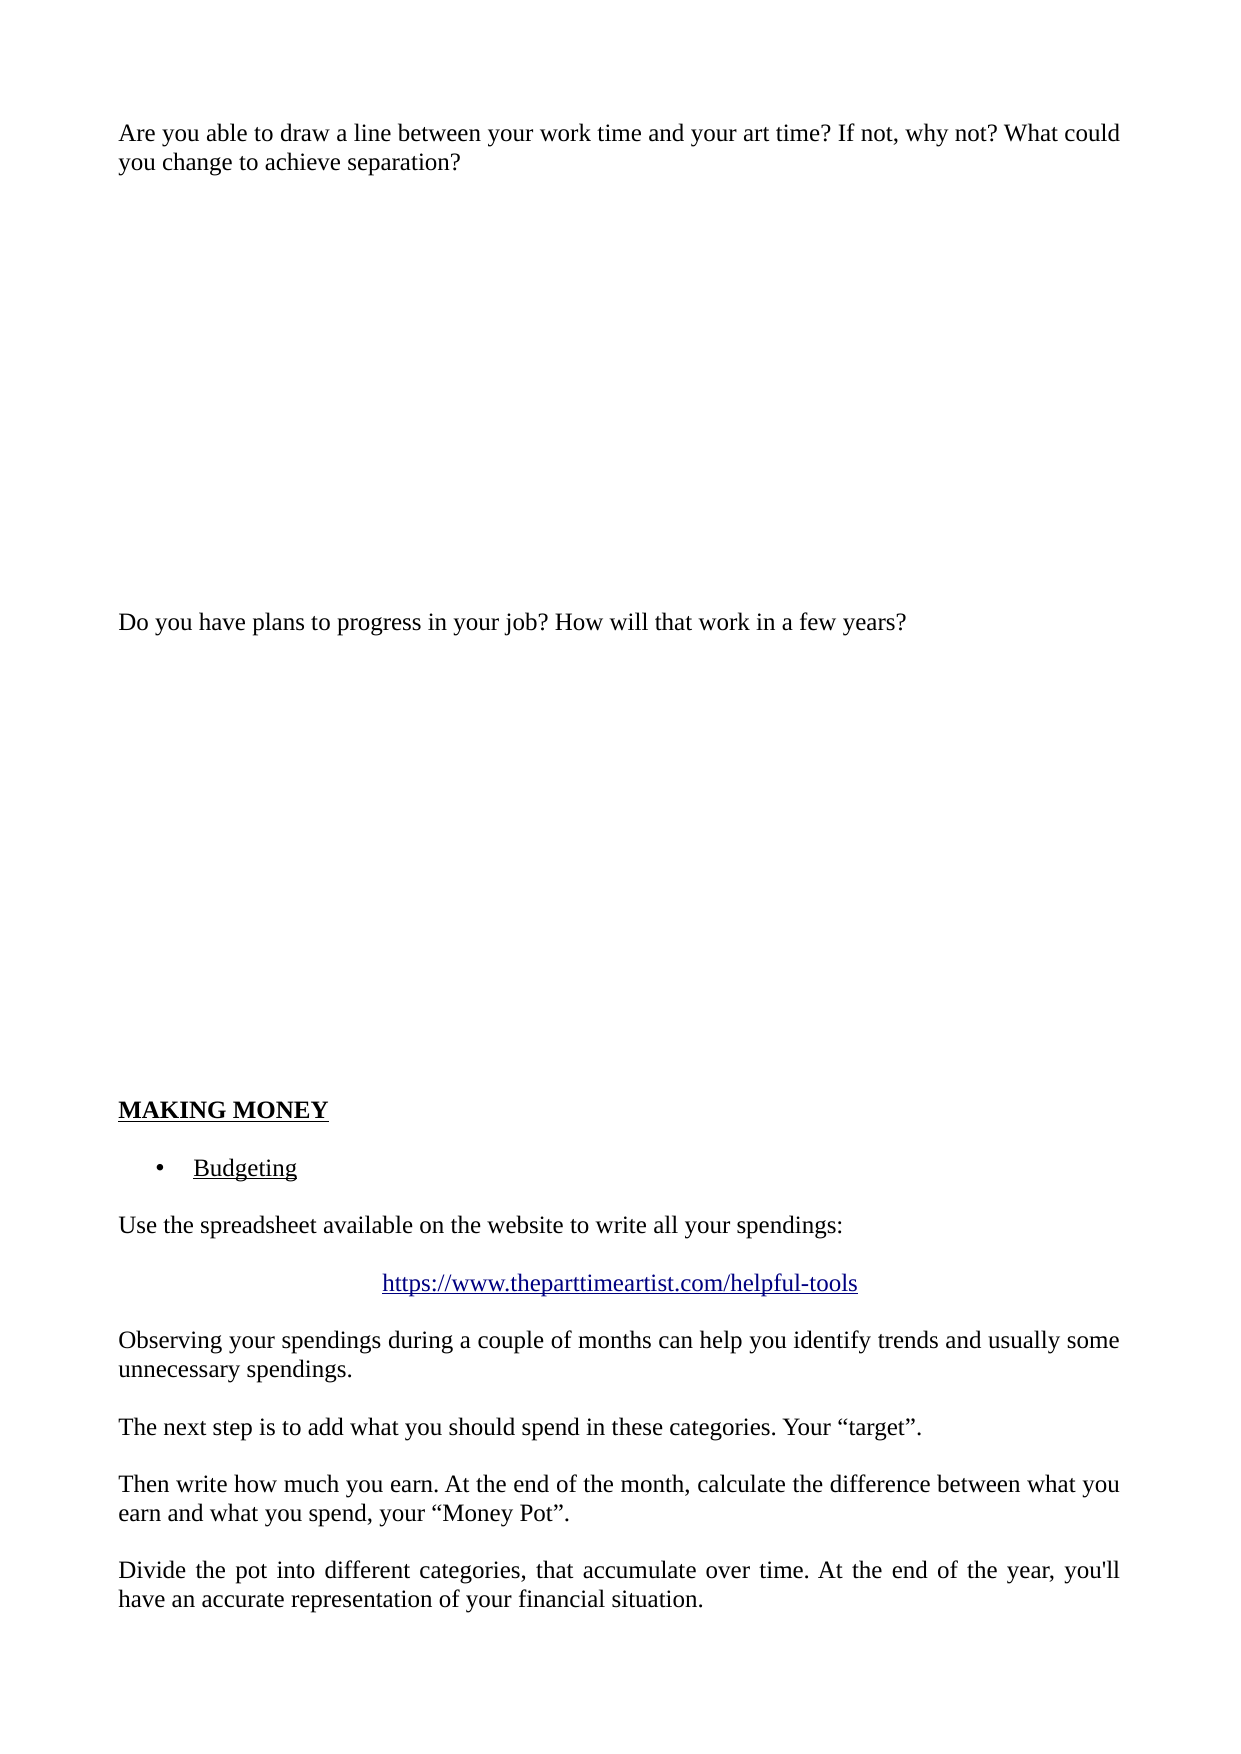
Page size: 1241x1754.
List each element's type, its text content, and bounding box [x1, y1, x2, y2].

text https://www.theparttimeartist.com/helpful-tools [118, 1268, 1122, 1297]
list Budgeting [156, 1153, 1122, 1182]
text Divide the pot into different categories, that accumulate over time. At the end of the year, you'll have an accurate representation of your financial situation. [118, 1556, 1122, 1613]
text Use the spreadsheet available on the website to write all your spendings: [118, 1211, 1122, 1239]
text Are you able to draw a line between your work time and your art time? If not, why not? What could you change to achieve separation? [118, 118, 1122, 176]
text Then write how much you earn. At the end of the month, calculate the difference between what you earn and what you spend, your “Money Pot”. [118, 1469, 1122, 1527]
text The next step is to add what you should spend in these categories. Your “target”. [118, 1412, 1122, 1441]
text Observing your spendings during a couple of months can help you identify trends and usually some unnecessary spendings. [118, 1326, 1122, 1383]
text Do you have plans to progress in your job? How will that work in a few years? [118, 607, 1122, 636]
text MAKING MONEY [118, 1096, 1122, 1124]
